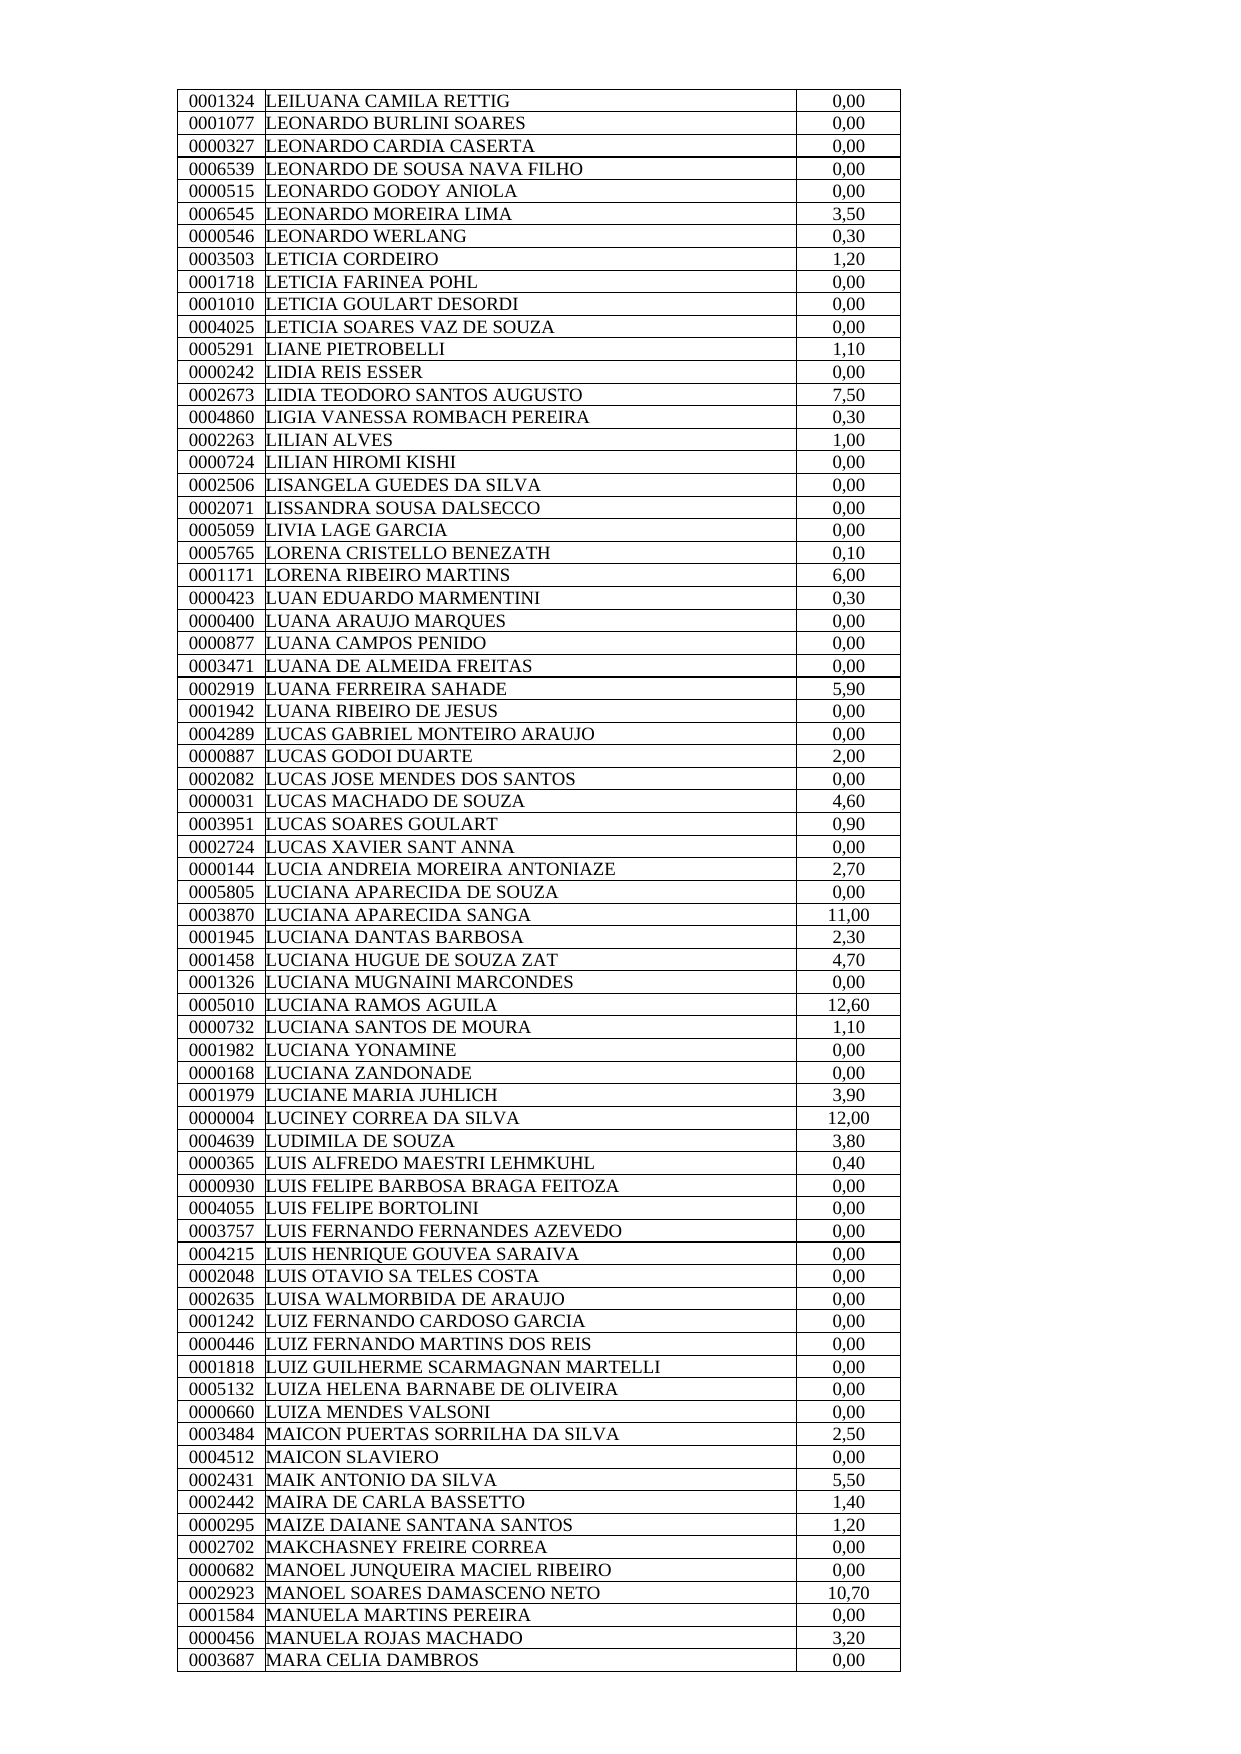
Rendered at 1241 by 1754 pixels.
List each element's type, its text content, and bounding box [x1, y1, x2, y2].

table_cell LUIZ GUILHERME SCARMAGNAN MARTELLI [266, 1356, 796, 1377]
table_cell 0001326 [178, 971, 265, 993]
table_cell 0001945 [178, 926, 265, 948]
table_cell 0,00 [797, 158, 900, 179]
table_cell 0000365 [178, 1152, 265, 1174]
table_cell 3,50 [797, 203, 900, 224]
table_cell 0,00 [797, 768, 900, 789]
table_cell 0,00 [797, 293, 900, 315]
table_cell 0,40 [797, 1152, 900, 1174]
table_cell 0,00 [797, 361, 900, 382]
table_cell 0001077 [178, 112, 265, 134]
table_cell MAICON SLAVIERO [266, 1446, 796, 1467]
table_cell LILIAN HIROMI KISHI [266, 451, 796, 473]
table_cell LIANE PIETROBELLI [266, 338, 796, 360]
table_cell 0,90 [797, 813, 900, 834]
table_cell 0,00 [797, 1062, 900, 1083]
table_cell LEONARDO GODOY ANIOLA [266, 180, 796, 202]
table_cell LUCAS MACHADO DE SOUZA [266, 790, 796, 812]
table_cell 0,00 [797, 1333, 900, 1354]
table_cell 0002431 [178, 1469, 265, 1490]
table_cell LUIS FELIPE BORTOLINI [266, 1197, 796, 1219]
table_cell LEONARDO CARDIA CASERTA [266, 135, 796, 156]
table_cell 0,00 [797, 112, 900, 134]
table_cell 0001171 [178, 564, 265, 586]
table_cell 0000456 [178, 1627, 265, 1648]
table_cell 0003687 [178, 1649, 265, 1671]
table_cell LUDIMILA DE SOUZA [266, 1130, 796, 1151]
table_cell 0,00 [797, 1197, 900, 1219]
table_cell 0,00 [797, 90, 900, 111]
table_cell 0,00 [797, 1446, 900, 1467]
table_cell 0000327 [178, 135, 265, 156]
table_cell LUIZ FERNANDO MARTINS DOS REIS [266, 1333, 796, 1354]
table_cell 0000423 [178, 587, 265, 608]
table_cell 0002082 [178, 768, 265, 789]
table_cell LETICIA SOARES VAZ DE SOUZA [266, 316, 796, 337]
table_cell 0000144 [178, 858, 265, 880]
table_cell 0001242 [178, 1310, 265, 1332]
table_cell LUCIANA HUGUE DE SOUZA ZAT [266, 949, 796, 970]
table_cell LUCIANE MARIA JUHLICH [266, 1084, 796, 1106]
table_cell 7,50 [797, 384, 900, 405]
table_cell LEONARDO MOREIRA LIMA [266, 203, 796, 224]
table_cell LUANA FERREIRA SAHADE [266, 678, 796, 699]
table_cell 1,10 [797, 338, 900, 360]
table_cell 0,00 [797, 700, 900, 722]
table_cell LORENA RIBEIRO MARTINS [266, 564, 796, 586]
table_cell 4,70 [797, 949, 900, 970]
table_cell 0,00 [797, 1039, 900, 1061]
table_cell LUCIANA APARECIDA DE SOUZA [266, 881, 796, 902]
table_cell 0003870 [178, 904, 265, 925]
table_cell 0005059 [178, 519, 265, 541]
table_cell 0000930 [178, 1175, 265, 1196]
table_cell 0000732 [178, 1016, 265, 1038]
table_cell LUCIANA DANTAS BARBOSA [266, 926, 796, 948]
table_cell LETICIA CORDEIRO [266, 248, 796, 269]
table_cell MANOEL SOARES DAMASCENO NETO [266, 1582, 796, 1603]
table_cell LEONARDO BURLINI SOARES [266, 112, 796, 134]
table_cell 0,00 [797, 1243, 900, 1264]
table_cell MANUELA ROJAS MACHADO [266, 1627, 796, 1648]
table_cell LUIZA HELENA BARNABE DE OLIVEIRA [266, 1378, 796, 1400]
table_cell 2,00 [797, 745, 900, 767]
table_cell MANOEL JUNQUEIRA MACIEL RIBEIRO [266, 1559, 796, 1581]
table_cell 0000724 [178, 451, 265, 473]
table_cell LEONARDO DE SOUSA NAVA FILHO [266, 158, 796, 179]
table_cell LUIS ALFREDO MAESTRI LEHMKUHL [266, 1152, 796, 1174]
table_cell LIVIA LAGE GARCIA [266, 519, 796, 541]
table_cell 0004215 [178, 1243, 265, 1264]
table_cell 0000446 [178, 1333, 265, 1354]
table_cell 0003503 [178, 248, 265, 269]
table_cell LIGIA VANESSA ROMBACH PEREIRA [266, 406, 796, 428]
table_cell LEONARDO WERLANG [266, 225, 796, 247]
table_cell 0005765 [178, 542, 265, 563]
table_cell 0002506 [178, 474, 265, 496]
table_cell LUIS OTAVIO SA TELES COSTA [266, 1265, 796, 1287]
table_cell 0,00 [797, 610, 900, 631]
table_cell 0001818 [178, 1356, 265, 1377]
table_cell LUCIANA APARECIDA SANGA [266, 904, 796, 925]
table_cell 0,00 [797, 271, 900, 292]
table_cell 0001979 [178, 1084, 265, 1106]
table_cell 0001584 [178, 1604, 265, 1626]
table_cell MAIZE DAIANE SANTANA SANTOS [266, 1514, 796, 1535]
table_cell LUCIANA MUGNAINI MARCONDES [266, 971, 796, 993]
table_cell LUCAS GABRIEL MONTEIRO ARAUJO [266, 723, 796, 744]
table_cell 0,00 [797, 655, 900, 676]
table_cell 0001458 [178, 949, 265, 970]
table_cell LUANA ARAUJO MARQUES [266, 610, 796, 631]
table_cell 0002071 [178, 497, 265, 518]
table_cell 0,00 [797, 881, 900, 902]
table_cell 0,00 [797, 1604, 900, 1626]
table_cell LIDIA TEODORO SANTOS AUGUSTO [266, 384, 796, 405]
table_cell 6,00 [797, 564, 900, 586]
table_cell 0000004 [178, 1107, 265, 1128]
table_cell LUCIANA SANTOS DE MOURA [266, 1016, 796, 1038]
table_cell 11,00 [797, 904, 900, 925]
table_cell 0000660 [178, 1401, 265, 1422]
table_cell 0,00 [797, 1310, 900, 1332]
table_cell LUCAS SOARES GOULART [266, 813, 796, 834]
table_cell LETICIA GOULART DESORDI [266, 293, 796, 315]
table_cell 0,00 [797, 180, 900, 202]
table_cell 0006539 [178, 158, 265, 179]
table_cell 0000400 [178, 610, 265, 631]
table_cell LUCAS XAVIER SANT ANNA [266, 836, 796, 857]
table_cell LIDIA REIS ESSER [266, 361, 796, 382]
table_cell MAICON PUERTAS SORRILHA DA SILVA [266, 1423, 796, 1445]
table_cell 0005805 [178, 881, 265, 902]
table_cell 3,90 [797, 1084, 900, 1106]
table_cell 0,00 [797, 1559, 900, 1581]
table_cell 0001324 [178, 90, 265, 111]
table_cell 0001718 [178, 271, 265, 292]
table_cell 0002919 [178, 678, 265, 699]
table_cell LUCIANA YONAMINE [266, 1039, 796, 1061]
table_cell LUIZA MENDES VALSONI [266, 1401, 796, 1422]
table_cell LUIZ FERNANDO CARDOSO GARCIA [266, 1310, 796, 1332]
table_cell 0,00 [797, 1265, 900, 1287]
table_cell 0002635 [178, 1288, 265, 1309]
table_cell LUCAS JOSE MENDES DOS SANTOS [266, 768, 796, 789]
table_cell LUANA CAMPOS PENIDO [266, 632, 796, 654]
table_cell 0,00 [797, 723, 900, 744]
table_cell LUIS FELIPE BARBOSA BRAGA FEITOZA [266, 1175, 796, 1196]
table_cell LETICIA FARINEA POHL [266, 271, 796, 292]
table_cell 4,60 [797, 790, 900, 812]
table_cell 3,80 [797, 1130, 900, 1151]
table_cell 0002263 [178, 429, 265, 450]
table_cell 0,30 [797, 225, 900, 247]
table_cell 0,00 [797, 1401, 900, 1422]
table_cell 0,00 [797, 1649, 900, 1671]
table_cell 0005132 [178, 1378, 265, 1400]
table_cell LUISA WALMORBIDA DE ARAUJO [266, 1288, 796, 1309]
table_cell 0000887 [178, 745, 265, 767]
table_cell 0004512 [178, 1446, 265, 1467]
table_cell 0,00 [797, 1378, 900, 1400]
table_cell 0000515 [178, 180, 265, 202]
table_cell 0000242 [178, 361, 265, 382]
table_cell 1,10 [797, 1016, 900, 1038]
table_cell LUCIANA RAMOS AGUILA [266, 994, 796, 1015]
table_cell 0005291 [178, 338, 265, 360]
table_cell 0,00 [797, 135, 900, 156]
table_cell LUIS HENRIQUE GOUVEA SARAIVA [266, 1243, 796, 1264]
table_cell 0004860 [178, 406, 265, 428]
table_cell 0005010 [178, 994, 265, 1015]
table_cell 0003484 [178, 1423, 265, 1445]
table_cell 1,20 [797, 248, 900, 269]
table_cell 0,00 [797, 1175, 900, 1196]
table_cell 0,30 [797, 587, 900, 608]
table_cell 0004289 [178, 723, 265, 744]
table_cell 2,30 [797, 926, 900, 948]
table_cell 0,00 [797, 1220, 900, 1241]
table_cell 1,40 [797, 1491, 900, 1513]
table_cell 1,20 [797, 1514, 900, 1535]
table_cell 0,00 [797, 316, 900, 337]
table_cell LUIS FERNANDO FERNANDES AZEVEDO [266, 1220, 796, 1241]
table_cell 0000877 [178, 632, 265, 654]
table_cell 12,60 [797, 994, 900, 1015]
table_cell 0,00 [797, 451, 900, 473]
table_cell 0001010 [178, 293, 265, 315]
table_cell LUCIA ANDREIA MOREIRA ANTONIAZE [266, 858, 796, 880]
table_cell 0002724 [178, 836, 265, 857]
table_cell MARA CELIA DAMBROS [266, 1649, 796, 1671]
table_cell 0,30 [797, 406, 900, 428]
table_cell 0002702 [178, 1536, 265, 1558]
table_cell LISSANDRA SOUSA DALSECCO [266, 497, 796, 518]
table_cell LUCIANA ZANDONADE [266, 1062, 796, 1083]
table_cell 0001982 [178, 1039, 265, 1061]
table_cell LISANGELA GUEDES DA SILVA [266, 474, 796, 496]
table_cell 0,00 [797, 474, 900, 496]
table_cell 0,00 [797, 497, 900, 518]
table_cell 5,90 [797, 678, 900, 699]
table_cell MANUELA MARTINS PEREIRA [266, 1604, 796, 1626]
table_cell 0,00 [797, 1536, 900, 1558]
table_cell 0002923 [178, 1582, 265, 1603]
table_cell 12,00 [797, 1107, 900, 1128]
table_cell MAIK ANTONIO DA SILVA [266, 1469, 796, 1490]
table_cell 1,00 [797, 429, 900, 450]
table_cell LUCINEY CORREA DA SILVA [266, 1107, 796, 1128]
table_cell 0004025 [178, 316, 265, 337]
table_cell 2,70 [797, 858, 900, 880]
table_cell 0,00 [797, 1356, 900, 1377]
table_cell 0002673 [178, 384, 265, 405]
table_cell 0000031 [178, 790, 265, 812]
table_cell 0004639 [178, 1130, 265, 1151]
table_cell 0000168 [178, 1062, 265, 1083]
table_cell MAKCHASNEY FREIRE CORREA [266, 1536, 796, 1558]
table_cell LILIAN ALVES [266, 429, 796, 450]
table_cell 0003951 [178, 813, 265, 834]
table_cell 3,20 [797, 1627, 900, 1648]
table_cell 0006545 [178, 203, 265, 224]
table_cell 0002048 [178, 1265, 265, 1287]
table_cell 0,10 [797, 542, 900, 563]
table_cell 0003757 [178, 1220, 265, 1241]
table_cell 0000546 [178, 225, 265, 247]
table_cell 0,00 [797, 1288, 900, 1309]
table_cell 0000295 [178, 1514, 265, 1535]
table_cell 0003471 [178, 655, 265, 676]
table_cell 0004055 [178, 1197, 265, 1219]
table_cell LEILUANA CAMILA RETTIG [266, 90, 796, 111]
table_cell 0000682 [178, 1559, 265, 1581]
table_cell 0,00 [797, 632, 900, 654]
table_cell 0,00 [797, 836, 900, 857]
table_cell LUCAS GODOI DUARTE [266, 745, 796, 767]
table_cell 0002442 [178, 1491, 265, 1513]
table_cell 0,00 [797, 971, 900, 993]
table_cell 0001942 [178, 700, 265, 722]
table_cell 10,70 [797, 1582, 900, 1603]
table_cell LUANA DE ALMEIDA FREITAS [266, 655, 796, 676]
table_cell 5,50 [797, 1469, 900, 1490]
table_cell LUAN EDUARDO MARMENTINI [266, 587, 796, 608]
table_cell 2,50 [797, 1423, 900, 1445]
table_cell 0,00 [797, 519, 900, 541]
table_cell LORENA CRISTELLO BENEZATH [266, 542, 796, 563]
table_cell LUANA RIBEIRO DE JESUS [266, 700, 796, 722]
table_cell MAIRA DE CARLA BASSETTO [266, 1491, 796, 1513]
